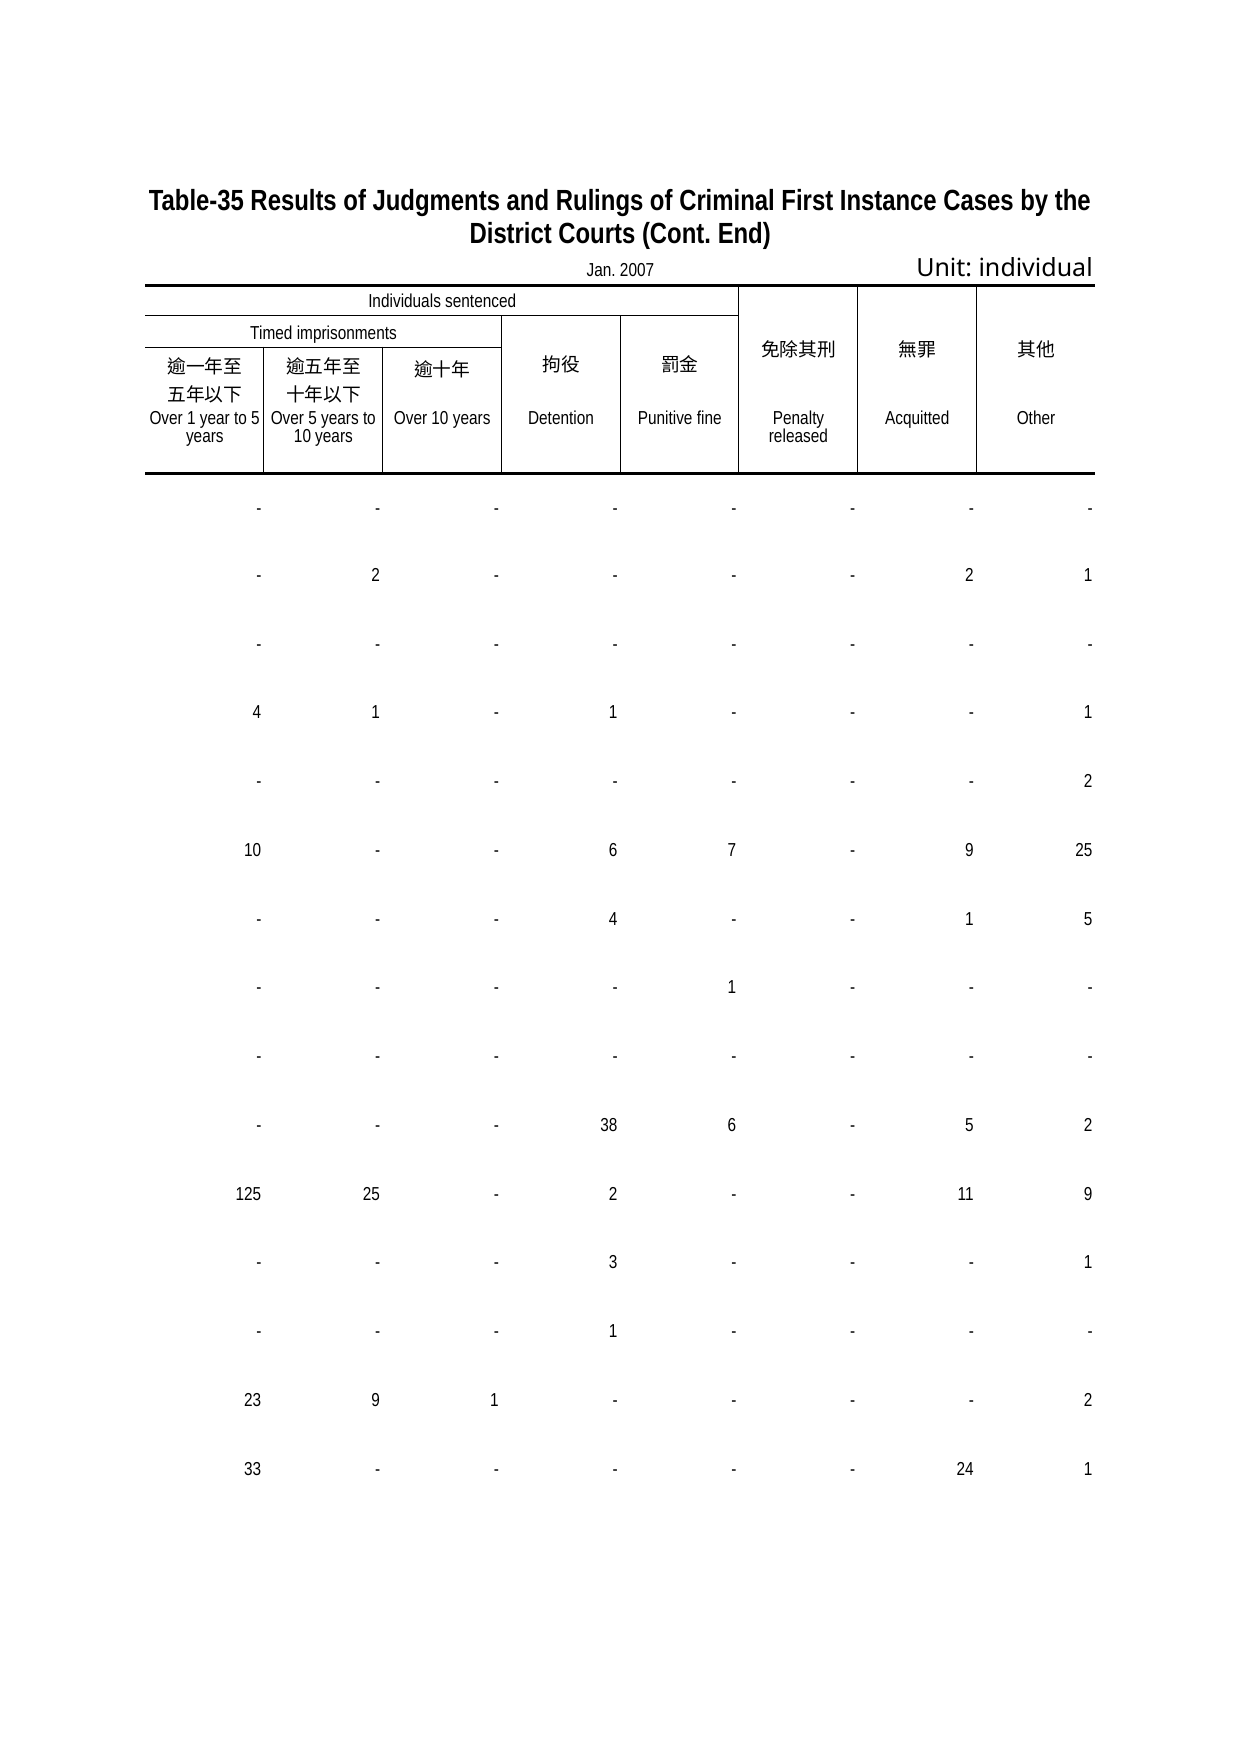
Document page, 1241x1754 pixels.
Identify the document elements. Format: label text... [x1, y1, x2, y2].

table_cell - [264, 1090, 383, 1159]
table_cell 1 [501, 678, 620, 747]
table_cell 1 [976, 540, 1095, 609]
table_cell - [383, 1297, 501, 1365]
table_cell - [739, 953, 858, 1022]
table_cell 逾十年 [383, 348, 501, 409]
table_cell 4 [145, 678, 264, 747]
table_cell - [976, 1297, 1095, 1365]
table_cell - [383, 747, 501, 815]
table_cell - [264, 747, 383, 815]
table_cell - [501, 1434, 620, 1503]
table_cell - [620, 747, 739, 815]
table_cell 1 [976, 1228, 1095, 1297]
table_cell 3 [501, 1228, 620, 1297]
table_cell - [620, 475, 739, 540]
table_cell - [145, 1297, 264, 1365]
table_cell 4 [501, 884, 620, 953]
table_cell 23 [145, 1365, 264, 1434]
table_cell 2 [264, 540, 383, 609]
table_cell - [501, 475, 620, 540]
table_cell 逾一年至 五年以下 [145, 348, 263, 409]
table_cell - [383, 609, 501, 678]
table_cell - [264, 1228, 383, 1297]
table_cell - [739, 1434, 858, 1503]
table_cell - [620, 1159, 739, 1228]
table_cell - [383, 475, 501, 540]
table_cell - [620, 540, 739, 609]
table_cell 10 [145, 815, 264, 884]
table_cell Over 1 year to 5 years [145, 409, 263, 472]
table_cell 1 [383, 1365, 501, 1434]
table_cell - [620, 1365, 739, 1434]
table_cell - [264, 609, 383, 678]
table_cell - [264, 953, 383, 1022]
table_cell Over 5 years to 10 years [264, 409, 382, 472]
table_cell - [383, 1159, 501, 1228]
table_cell - [145, 1022, 264, 1090]
table_cell - [858, 1228, 976, 1297]
table_cell - [145, 747, 264, 815]
table_cell Acquitted [858, 409, 976, 472]
table_cell - [858, 678, 976, 747]
table_cell - [383, 815, 501, 884]
table_cell - [264, 1434, 383, 1503]
table_cell - [858, 1297, 976, 1365]
table_cell - [264, 815, 383, 884]
table_cell - [383, 953, 501, 1022]
table_cell 罰金 [621, 316, 738, 409]
table_cell 2 [501, 1159, 620, 1228]
table_cell 9 [976, 1159, 1095, 1228]
table_cell 1 [976, 678, 1095, 747]
table_cell - [858, 475, 976, 540]
table_cell - [501, 1022, 620, 1090]
table_cell - [501, 540, 620, 609]
table_cell 1 [976, 1434, 1095, 1503]
table_cell 6 [501, 815, 620, 884]
table_cell - [739, 884, 858, 953]
table_cell - [145, 884, 264, 953]
table_cell 2 [976, 1090, 1095, 1159]
table_header 其他 [977, 287, 1095, 409]
table_cell - [976, 953, 1095, 1022]
table_header 無罪 [858, 287, 976, 409]
table_cell - [739, 1159, 858, 1228]
table_cell 7 [620, 815, 739, 884]
table_cell - [145, 1228, 264, 1297]
table_cell 25 [264, 1159, 383, 1228]
table_cell 拘役 [502, 316, 620, 409]
table_header 免除其刑 [739, 287, 857, 409]
table_cell - [264, 1022, 383, 1090]
table_header Individuals sentenced [145, 287, 738, 315]
table_cell 2 [976, 747, 1095, 815]
table_cell 25 [976, 815, 1095, 884]
table_cell - [858, 609, 976, 678]
table_cell Detention [502, 409, 620, 472]
table_cell 1 [620, 953, 739, 1022]
table_cell - [264, 475, 383, 540]
table_cell 9 [264, 1365, 383, 1434]
table_cell - [383, 1022, 501, 1090]
text Table-35 Results of Judgments and Rulings of Criminal First Instance Cases by the District Courts (Cont. End) [148, 183, 1092, 250]
table_cell - [739, 1090, 858, 1159]
table_cell - [858, 953, 976, 1022]
table_cell - [858, 747, 976, 815]
table_cell - [383, 678, 501, 747]
table_cell - [383, 1228, 501, 1297]
table_cell - [976, 475, 1095, 540]
table_cell - [383, 1090, 501, 1159]
table_cell - [264, 1297, 383, 1365]
table_cell - [739, 747, 858, 815]
table_cell - [620, 1228, 739, 1297]
table_cell - [501, 747, 620, 815]
table_cell - [145, 609, 264, 678]
table_cell - [739, 609, 858, 678]
table_cell 125 [145, 1159, 264, 1228]
table_cell - [383, 884, 501, 953]
table_cell - [145, 1090, 264, 1159]
table_cell - [145, 475, 264, 540]
table_cell - [501, 1365, 620, 1434]
table_cell - [620, 1297, 739, 1365]
table_cell - [620, 678, 739, 747]
text Jan. 2007 Unit: individual [148, 250, 1092, 284]
table_cell 逾五年至 十年以下 [264, 348, 382, 409]
table_cell 24 [858, 1434, 976, 1503]
table_cell - [145, 540, 264, 609]
table_cell - [383, 1434, 501, 1503]
table_cell 1 [264, 678, 383, 747]
table_cell - [739, 1022, 858, 1090]
table_cell Penalty released [739, 409, 857, 472]
table_cell 2 [976, 1365, 1095, 1434]
table_cell - [501, 953, 620, 1022]
table_cell - [739, 815, 858, 884]
table_cell - [739, 1297, 858, 1365]
table_cell 11 [858, 1159, 976, 1228]
table_cell - [739, 540, 858, 609]
table_cell - [620, 609, 739, 678]
table_cell - [739, 678, 858, 747]
table_cell 2 [858, 540, 976, 609]
table_cell - [739, 1365, 858, 1434]
table_cell 9 [858, 815, 976, 884]
table_cell - [145, 953, 264, 1022]
table_cell - [739, 475, 858, 540]
table_cell - [976, 1022, 1095, 1090]
table_cell - [383, 540, 501, 609]
table_cell - [264, 884, 383, 953]
table_cell 5 [976, 884, 1095, 953]
table_cell Timed imprisonments [145, 316, 501, 347]
table_cell 1 [501, 1297, 620, 1365]
table_cell Punitive fine [621, 409, 738, 472]
table_cell Over 10 years [383, 409, 501, 472]
table_cell - [620, 1434, 739, 1503]
table_cell - [976, 609, 1095, 678]
table_cell 6 [620, 1090, 739, 1159]
table_cell - [620, 1022, 739, 1090]
table_cell 33 [145, 1434, 264, 1503]
table_cell Other [977, 409, 1095, 472]
table_cell - [739, 1228, 858, 1297]
table_cell - [501, 609, 620, 678]
table_cell - [858, 1365, 976, 1434]
table_cell 1 [858, 884, 976, 953]
table_cell - [620, 884, 739, 953]
table_cell - [858, 1022, 976, 1090]
table_cell 5 [858, 1090, 976, 1159]
table_cell 38 [501, 1090, 620, 1159]
